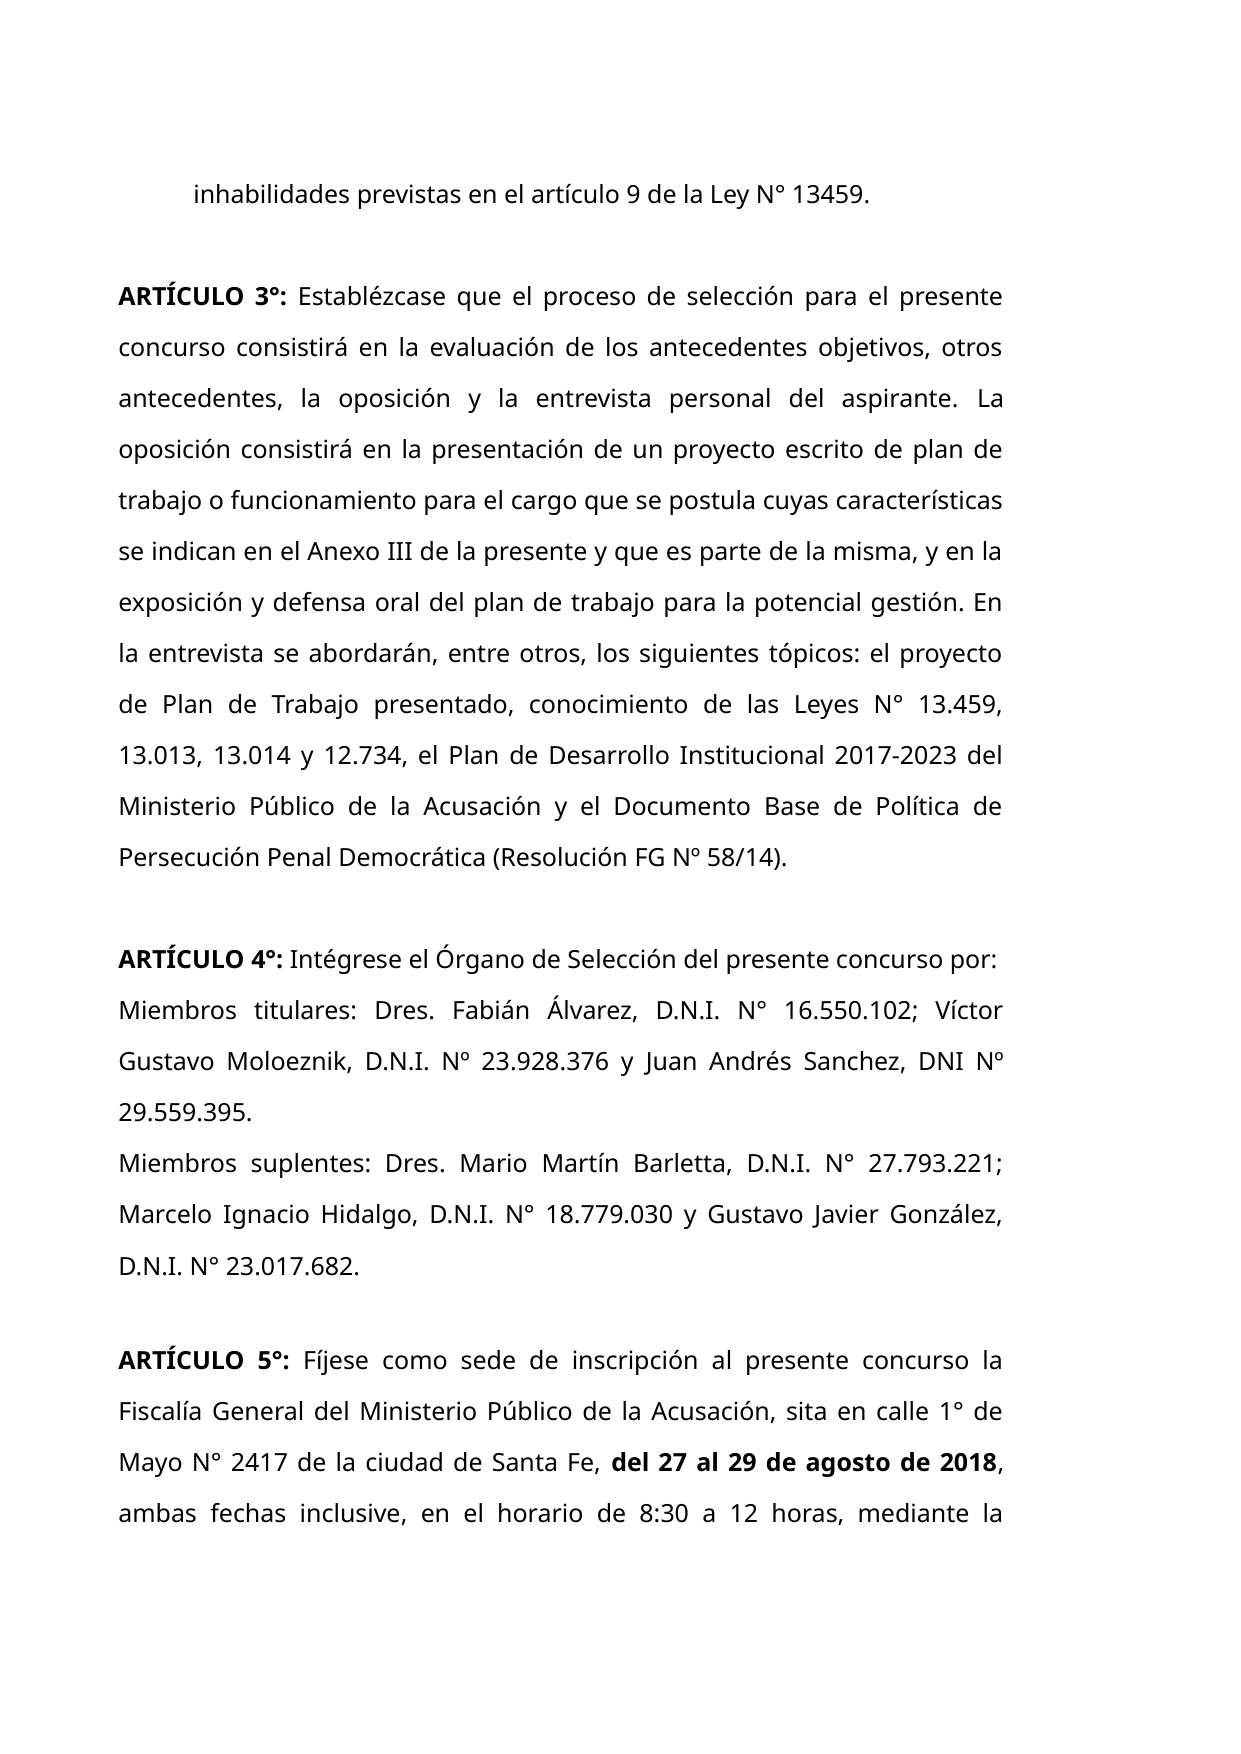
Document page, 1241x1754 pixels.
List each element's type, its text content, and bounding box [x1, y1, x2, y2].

text ARTÍCULO 5°: Fíjese como sede de inscripción al presente concurso la Fiscalía General del Ministerio Público de la Acusación, sita en calle 1° de Mayo N° 2417 de la ciudad de Santa Fe, del 27 al 29 de agosto de 2018, ambas fechas inclusive, en el horario de 8:30 a 12 horas, mediante la [118, 1342, 1004, 1529]
list inhabilidades previstas en el artículo 9 de la Ley N° 13459. [156, 176, 1004, 210]
text Miembros suplentes: Dres. Mario Martín Barletta, D.N.I. N° 27.793.221; Marcelo Ignacio Hidalgo, D.N.I. N° 18.779.030 y Gustavo Javier González, D.N.I. N° 23.017.682. [118, 1146, 1004, 1282]
text ARTÍCULO 4°: Intégrese el Órgano de Selección del presente concurso por: [118, 942, 1004, 976]
text Miembros titulares: Dres. Fabián Álvarez, D.N.I. N° 16.550.102; Víctor Gustavo Moloeznik, D.N.I. Nº 23.928.376 y Juan Andrés Sanchez, DNI Nº 29.559.395. [118, 993, 1004, 1129]
text ARTÍCULO 3°: Establézcase que el proceso de selección para el presente concurso consistirá en la evaluación de los antecedentes objetivos, otros antecedentes, la oposición y la entrevista personal del aspirante. La oposición consistirá en la presentación de un proyecto escrito de plan de trabajo o funcionamiento para el cargo que se postula cuyas características se indican en el Anexo III de la presente y que es parte de la misma, y en la exposición y defensa oral del plan de trabajo para la potencial gestión. En la entrevista se abordarán, entre otros, los siguientes tópicos: el proyecto de Plan de Trabajo presentado, conocimiento de las Leyes N° 13.459, 13.013, 13.014 y 12.734, el Plan de Desarrollo Institucional 2017-2023 del Ministerio Público de la Acusación y el Documento Base de Política de Persecución Penal Democrática (Resolución FG Nº 58/14). [118, 278, 1004, 874]
